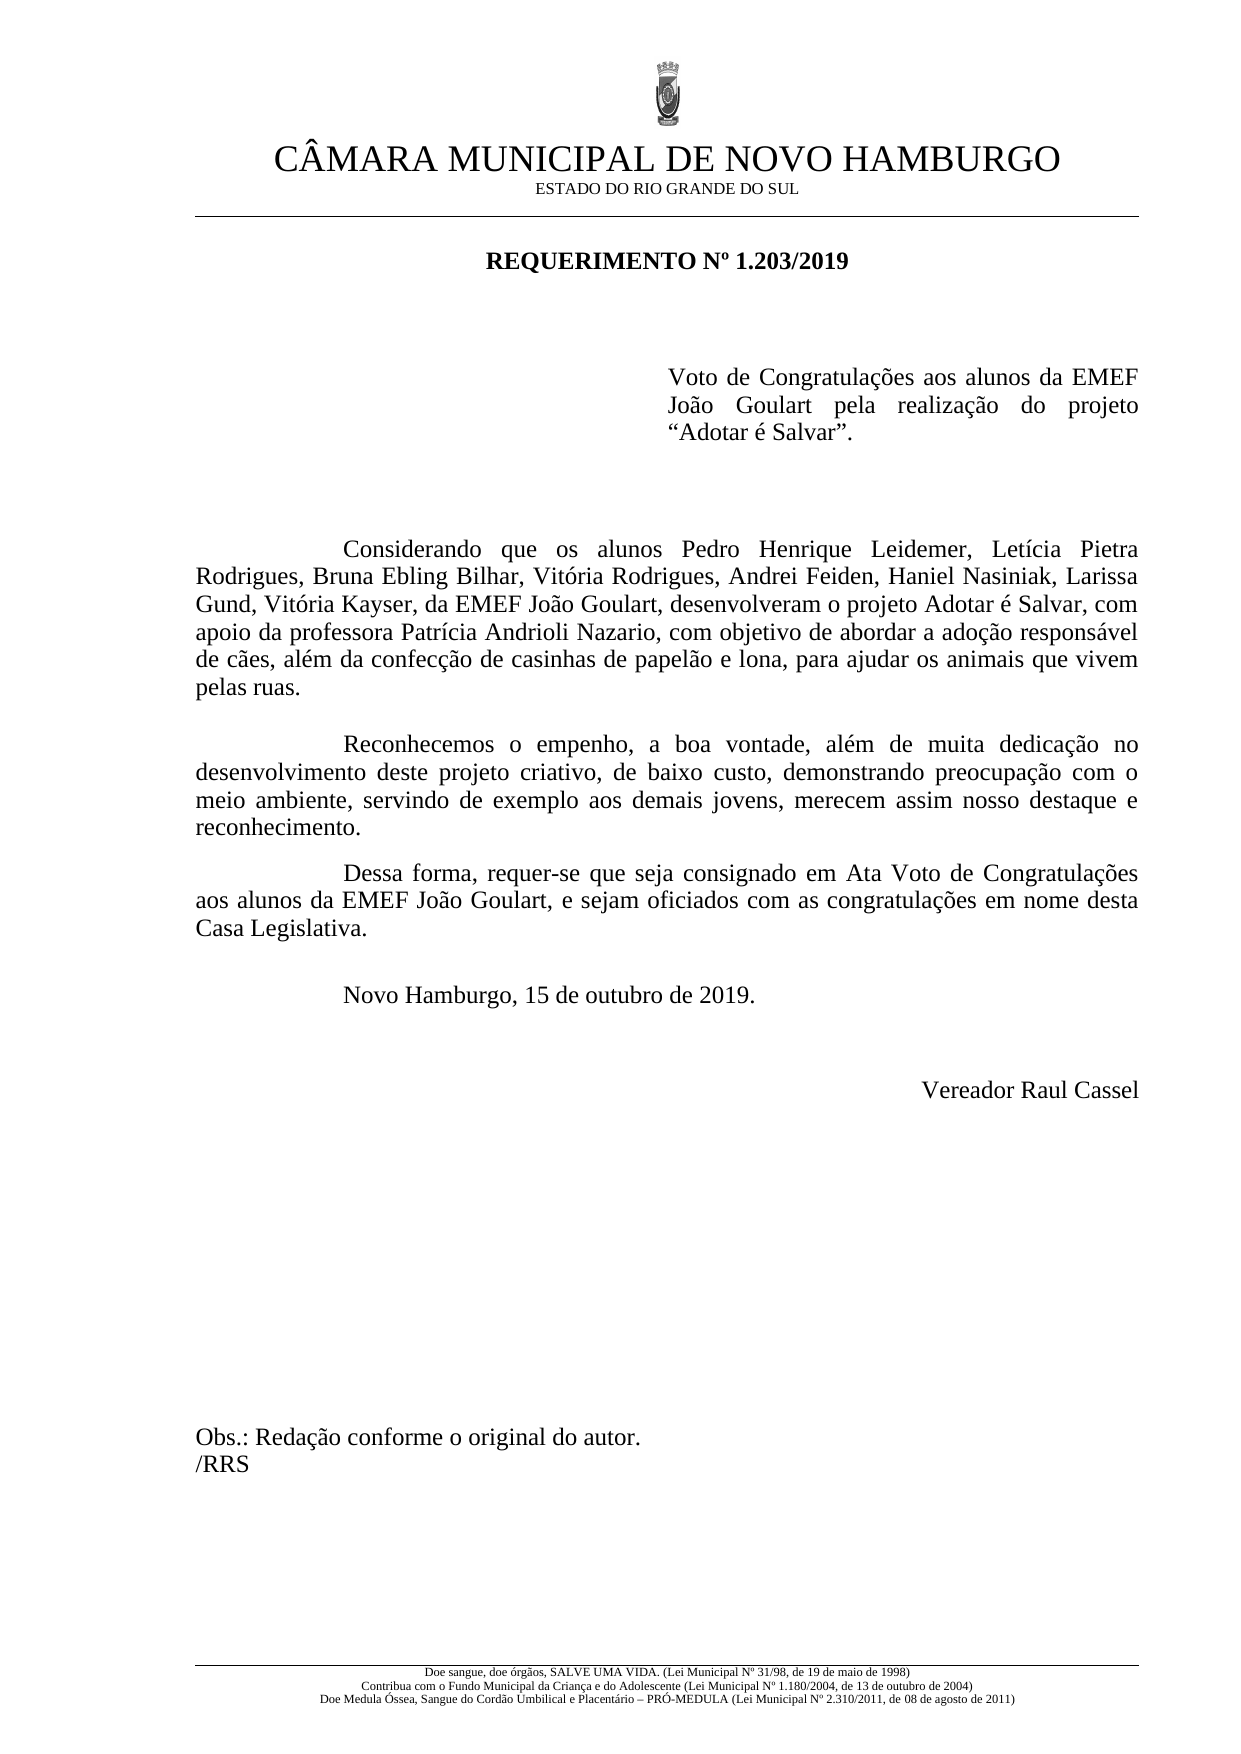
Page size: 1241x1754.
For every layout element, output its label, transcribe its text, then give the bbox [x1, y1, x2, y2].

text Novo Hamburgo, 15 de outubro de 2019. [343, 982, 1139, 1009]
text Dessa forma, requer-se que seja consignado em Ata Voto de Congratulações aos alunos da EMEF João Goulart, e sejam oficiados com as congratulações em nome desta Casa Legislativa. [195, 859, 1139, 942]
text Considerando que os alunos Pedro Henrique Leidemer, Letícia Pietra Rodrigues, Bruna Ebling Bilhar, Vitória Rodrigues, Andrei Feiden, Haniel Nasiniak, Larissa Gund, Vitória Kayser, da EMEF João Goulart, desenvolveram o projeto Adotar é Salvar, com apoio da professora Patrícia Andrioli Nazario, com objetivo de abordar a adoção responsável de cães, além da confecção de casinhas de papelão e lona, para ajudar os animais que vivem pelas ruas. [195, 535, 1139, 701]
text REQUERIMENTO Nº 1.203/2019 [195, 247, 1139, 274]
text /RRS [195, 1451, 1139, 1478]
text Vereador Raul Cassel [195, 1076, 1139, 1104]
text Voto de Congratulações aos alunos da EMEF João Goulart pela realização do projeto “Adotar é Salvar”. [668, 363, 1139, 446]
text Reconhecemos o empenho, a boa vontade, além de muita dedicação no desenvolvimento deste projeto criativo, de baixo custo, demonstrando preocupação com o meio ambiente, servindo de exemplo aos demais jovens, merecem assim nosso destaque e reconhecimento. [195, 730, 1139, 841]
text Obs.: Redação conforme o original do autor. [195, 1423, 1139, 1451]
